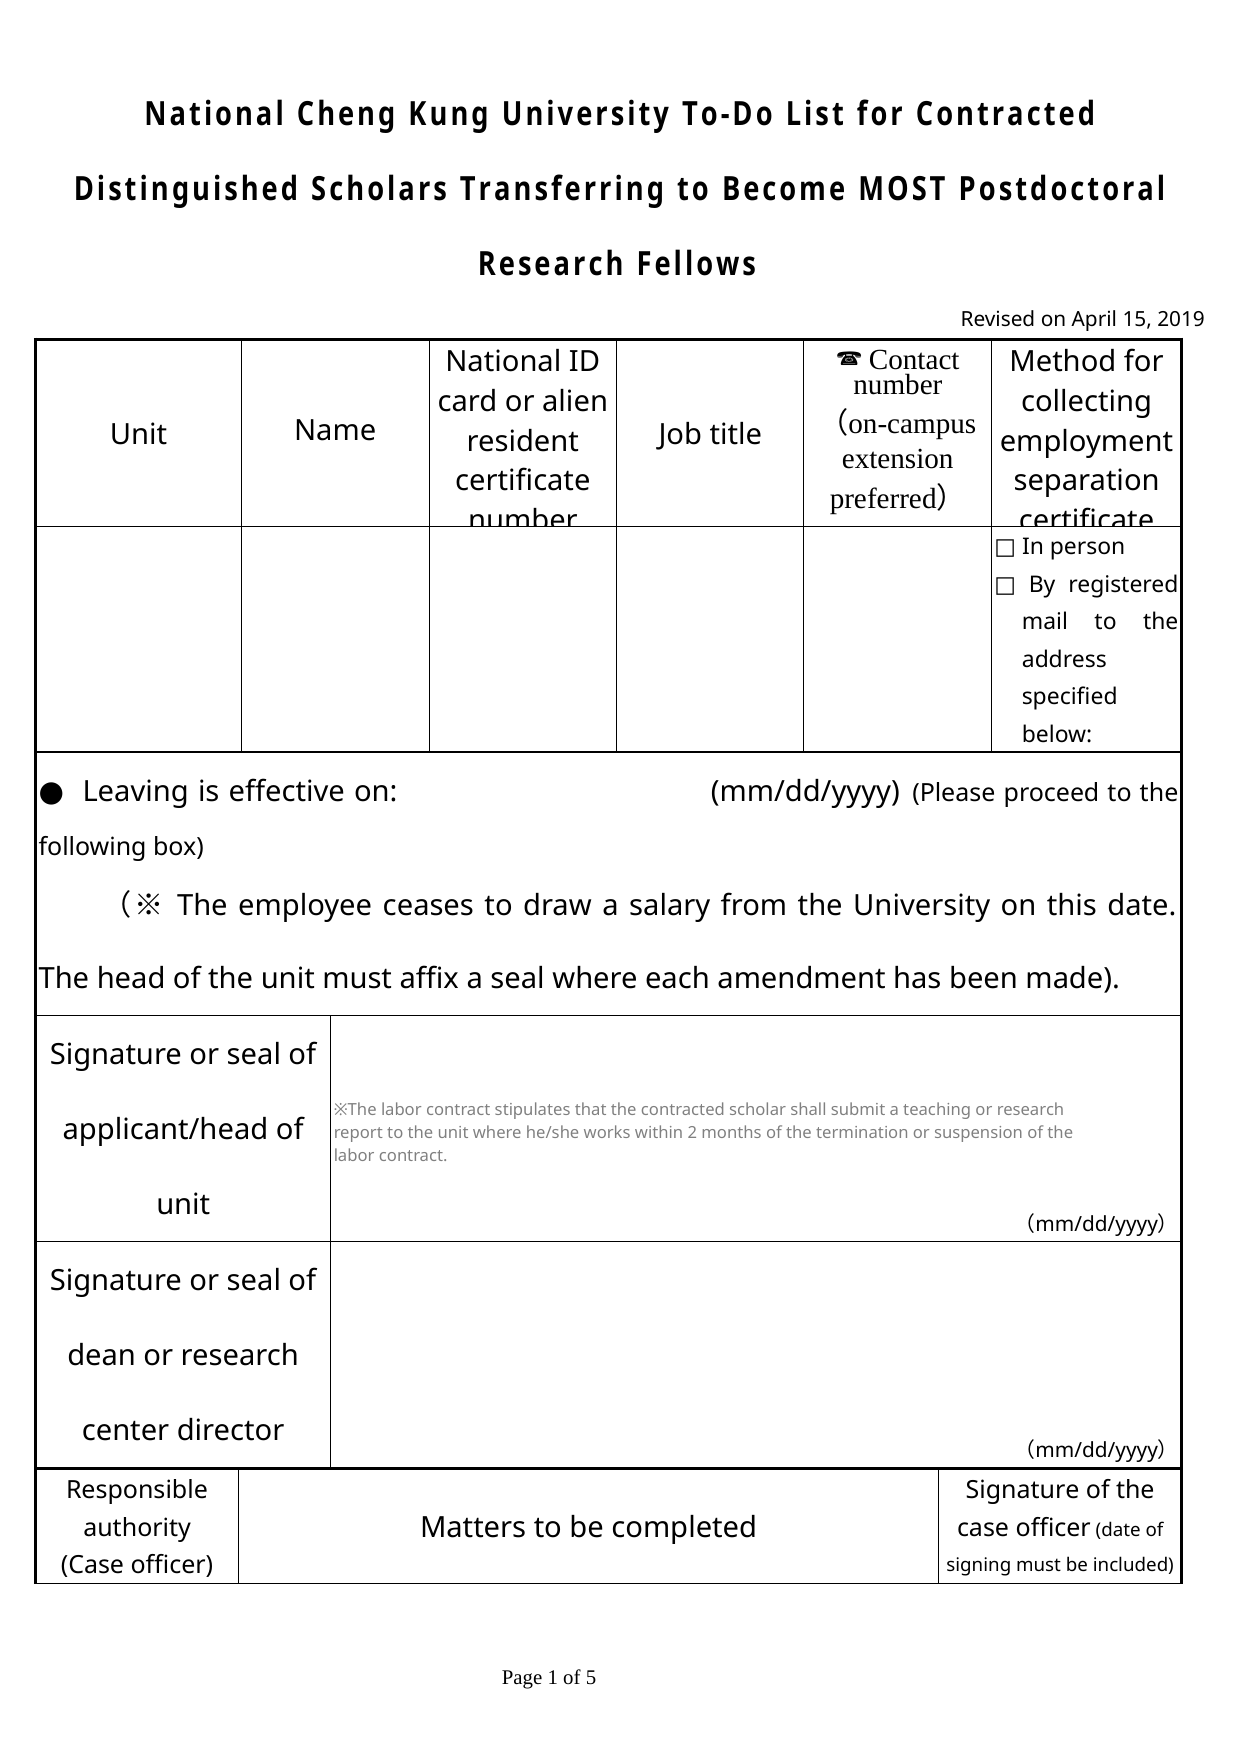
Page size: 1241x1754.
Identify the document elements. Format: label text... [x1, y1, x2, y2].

text National Cheng Kung University To-Do List for Contracted Distinguished Scholars Transferring to Become MOST Postdoctoral Research Fellows [35, 75, 1205, 300]
table_cell [804, 527, 991, 751]
table_cell [37, 527, 241, 751]
table_cell （mm/dd/yyyy） [331, 1242, 1180, 1467]
table_cell [617, 527, 803, 751]
table_header Method for collecting employment separation certificate [992, 341, 1180, 526]
table_cell ※The labor contract stipulates that the contracted scholar shall submit a teaching or research report to the unit where he/she works within 2 months of the termination or suspension of the labor contract. （mm/dd/yyyy） [331, 1016, 1180, 1241]
text Revised on April 15, 2019 [35, 300, 1205, 337]
table_header Name [242, 341, 429, 526]
table_cell Matters to be completed [239, 1470, 938, 1583]
table_cell Signature or seal of dean or research center director [37, 1242, 330, 1467]
table_cell [242, 527, 429, 751]
table_cell □ In person □ By registered mail to the address specified below: [992, 527, 1180, 751]
table_cell Signature of the case officer (date of signing must be included) [939, 1470, 1180, 1583]
table_cell Responsible authority (Case officer) [37, 1470, 238, 1583]
table_cell Signature or seal of applicant/head of unit [37, 1016, 330, 1241]
table_cell ● Leaving is effective on: (mm/dd/yyyy) (Please proceed to the following box) （※ The employee ceases to draw a salary from the University on this date. The head of the unit must affix a seal where each amendment has been made). [37, 753, 1180, 1015]
table_header National ID card or alien resident certificate number [430, 341, 616, 526]
table_header Unit [37, 341, 241, 526]
table_header  Contact number （on-campus extension preferred） [804, 341, 991, 526]
table_cell [430, 527, 616, 751]
table_header Job title [617, 341, 803, 526]
